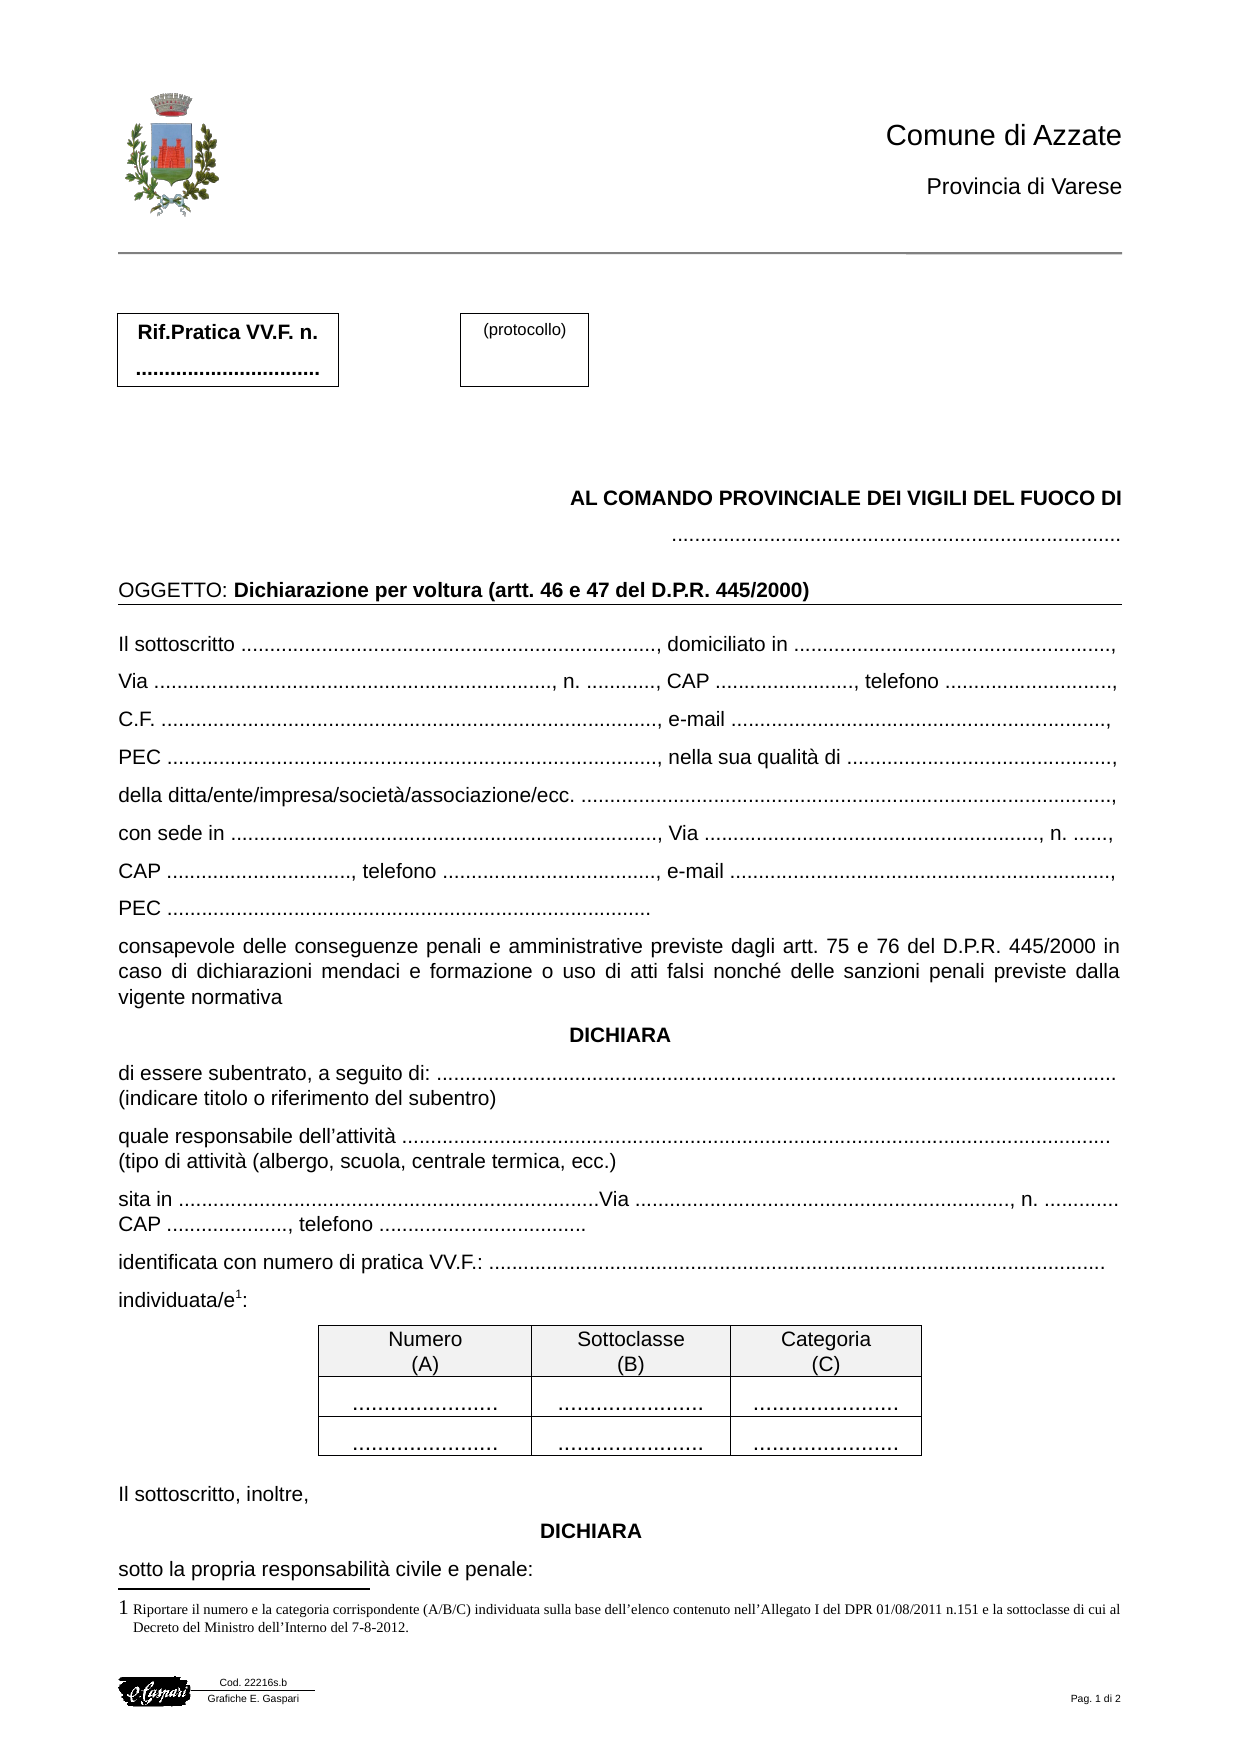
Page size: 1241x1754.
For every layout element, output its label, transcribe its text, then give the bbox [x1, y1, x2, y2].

text PEC ....................................................................................., nella sua qualità di .............................................., [118, 745, 1122, 769]
text Il sottoscritto ........................................................................, domiciliato in ......................................................., [118, 632, 1122, 656]
table_cell ....................... [319, 1417, 531, 1455]
text .............................................................................. [118, 522, 1122, 546]
text DICHIARA [118, 1519, 1064, 1543]
text della ditta/ente/impresa/società/associazione/ecc. ............................................................................................, [118, 783, 1122, 807]
text Comune di Azzate [224, 118, 1122, 152]
text consapevole delle conseguenze penali e amministrative previste dagli artt. 75 e 76 del D.P.R. 445/2000 in caso di dichiarazioni mendaci e formazione o uso di atti falsi nonché delle sanzioni penali previste dalla vigente normativa [118, 934, 1122, 1009]
text C.F. ......................................................................................, e-mail ................................................................., [118, 707, 1122, 731]
table_cell ....................... [532, 1417, 730, 1455]
text sotto la propria responsabilità civile e penale: [118, 1557, 1107, 1581]
text sita in .........................................................................Via ................................................................., n. ............. CAP ....................., telefono .................................... [118, 1187, 1122, 1236]
table_header (protocollo) [461, 314, 588, 386]
text Via ....................................................................., n. ............, CAP ........................, telefono ............................., [118, 669, 1122, 693]
text DICHIARA [118, 1022, 1122, 1046]
table_header Categoria (C) [731, 1326, 921, 1376]
text di essere subentrato, a seguito di: ...................................................................................................................... (indicare titolo o riferimento del subentro) [118, 1060, 1122, 1109]
text Il sottoscritto, inoltre, [118, 1481, 1063, 1505]
table_cell ....................... [532, 1377, 730, 1416]
text OGGETTO: Dichiarazione per voltura (artt. 46 e 47 del D.P.R. 445/2000) [118, 578, 1122, 604]
text AL COMANDO PROVINCIALE DEI VIGILI DEL FUOCO DI [118, 486, 1122, 509]
picture [117, 1675, 191, 1707]
text CAP ................................, telefono ....................................., e-mail .................................................................., [118, 858, 1122, 882]
text individuata/e: [118, 1287, 1122, 1311]
table_header Sottoclasse (B) [532, 1326, 730, 1376]
table_header Rif.Pratica VV.F. n. ................................ [118, 314, 338, 386]
table_cell ....................... [731, 1377, 921, 1416]
text identificata con numero di pratica VV.F.: ........................................................................................................... [118, 1250, 1122, 1274]
table_cell ....................... [731, 1417, 921, 1455]
text quale responsabile dell’attività ........................................................................................................................... (tipo di attività (albergo, scuola, centrale termica, ecc.) [118, 1123, 1122, 1173]
picture [122, 87, 224, 219]
table_header Numero (A) [319, 1326, 531, 1376]
text con sede in .........................................................................., Via .........................................................., n. ......, [118, 821, 1122, 844]
text Riportare il numero e la categoria corrispondente (A/B/C) individuata sulla base dell’elenco contenuto nell’Allegato I del DPR 01/08/2011 n.151 e la sottoclasse di cui al Decreto del Ministro dell’Interno del 7-8-2012. [118, 1595, 1122, 1636]
table_cell ....................... [319, 1377, 531, 1416]
text PEC .................................................................................... [118, 896, 1122, 920]
table_header [339, 313, 460, 386]
text Provincia di Varese [224, 173, 1122, 200]
